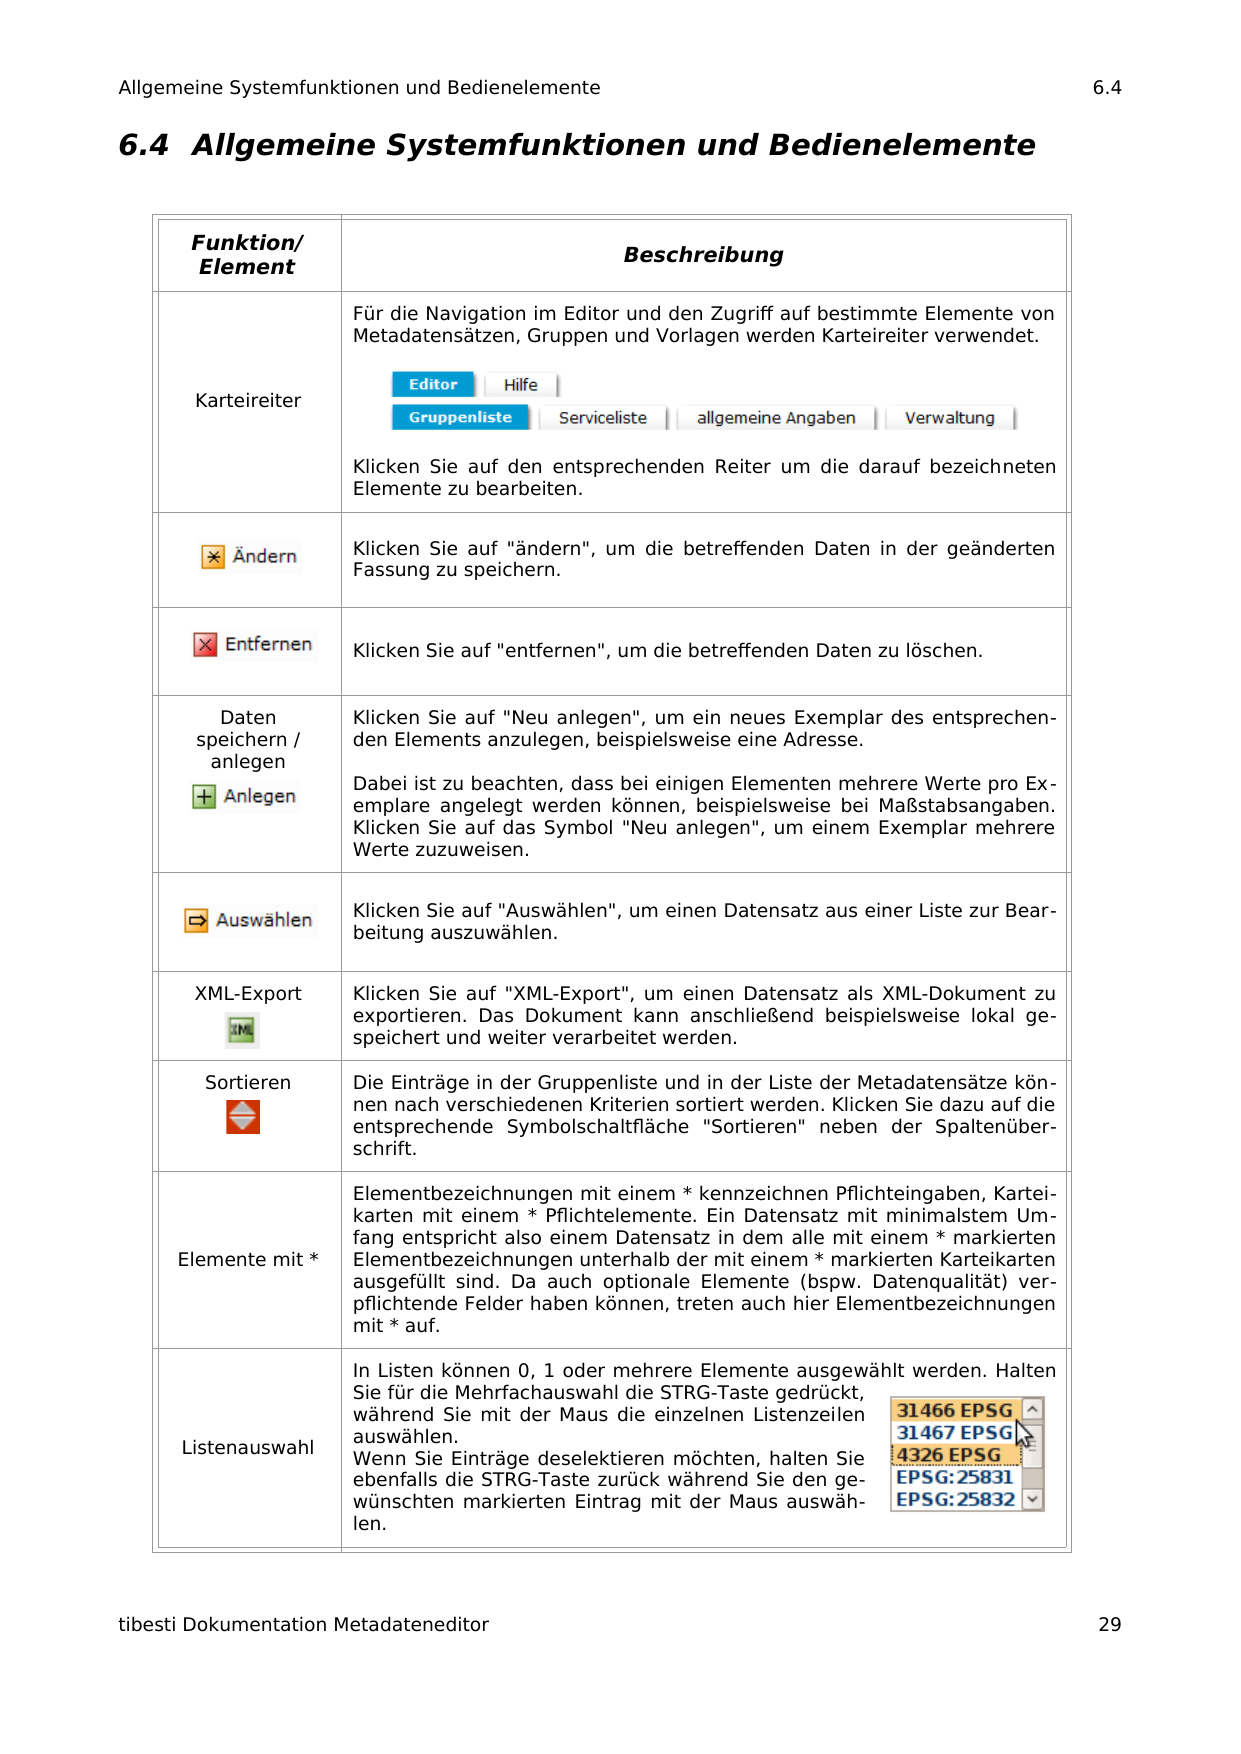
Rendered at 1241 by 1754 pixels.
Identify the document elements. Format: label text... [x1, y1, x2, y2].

picture [889, 1396, 1048, 1515]
table_cell Listenauswahl [159, 1349, 341, 1547]
table_header Beschreibung [342, 215, 1068, 291]
table_cell Elementbezeichnungen mit einem * kennzeichnen Pflichteingaben, Kartei­karten mit einem * Pflichtelemente. Ein Datensatz mit minimalstem Um­fang ents­pricht also einem Datensatz in dem alle mit einem * markierten Elementbe­zeichnungen unterhalb der mit einem * markierten Karteikarten ausgefüllt sind. Da auch optionale Elemente (bspw. Datenqualität) ver­pflichtende Felder haben können, treten auch hier Elementbezeichnungen mit * auf. [342, 1172, 1066, 1348]
picture [190, 628, 318, 662]
table_cell In Listen können 0, 1 oder mehrere Elemente ausge­wählt werden. Halten Sie für die Mehrfachauswahl die STRG-Taste gedrückt, während Sie mit der Maus die einzelnen Listenzei­len auswählen. Wenn Sie Einträge deselektieren möchten, halten Sie ebenfalls die STRG-Taste zurück während Sie den ge­wünschten markierten Eintrag mit der Maus auswäh­len. [342, 1349, 1066, 1547]
table_cell [159, 905, 181, 937]
table_cell Daten speichern / anlegen [159, 696, 341, 872]
table_cell [159, 513, 341, 607]
table_cell [159, 608, 341, 695]
table_cell Klicken Sie auf "ändern", um die betreffenden Daten in der geänderten Fas­sung zu speichern. [342, 513, 1066, 607]
table_header Funktion/ Element [155, 215, 341, 291]
picture [389, 368, 1020, 435]
table_cell XML-Export [159, 972, 341, 1060]
picture [224, 1012, 260, 1049]
table_cell [319, 905, 341, 937]
table_cell Klicken Sie auf "Neu anlegen", um ein neues Exemplar des entsprechen­den Elements anzulegen, beispielsweise eine Adresse. Dabei ist zu beachten, dass bei einigen Elementen mehrere Werte pro Ex­emplare angelegt werden können, beispielsweise bei Maßstabsangaben. Klicken Sie auf das Symbol "Neu anlegen", um einem Exemplar mehrere Werte zuzu­weisen. [342, 696, 1066, 872]
table_cell Klicken Sie auf "XML-Export", um einen Datensatz als XML-Dokument zu ex­portieren. Das Dokument kann anschließend beispielsweise lokal ge­speichert und weiter verarbeitet werden. [342, 972, 1066, 1060]
table_cell [159, 938, 341, 971]
picture [197, 539, 302, 574]
table_cell Sortieren [159, 1061, 341, 1171]
subtitle Allgemeine Systemfunktionen und Bedienelemente [118, 128, 1122, 162]
table_cell Für die Navigation im Editor und den Zugriff auf bestimmte Elemente von Me­tadatensätzen, Gruppen und Vorlagen werden Karteireiter verwendet. Klicken Sie auf den entsprechenden Reiter um die darauf bezeich­neten Elemente zu bearbeiten. [342, 292, 1066, 512]
picture [181, 904, 319, 938]
picture [226, 1100, 260, 1134]
picture [188, 780, 301, 814]
table_cell Klicken Sie auf "entfernen", um die betreffenden Daten zu löschen. [342, 608, 1066, 695]
table_cell Die Einträge in der Gruppenliste und in der Liste der Metadatensätze kön­nen nach verschiedenen Kriterien sortiert werden. Klicken Sie dazu auf die ents­prechende Symbolschaltfläche "Sortieren" neben der Spaltenüber­schrift. [342, 1061, 1066, 1171]
table_cell Karteireiter [159, 292, 341, 512]
table_cell Elemente mit * [159, 1172, 341, 1348]
table_cell [159, 873, 341, 904]
table_cell Klicken Sie auf "Auswählen", um einen Datensatz aus einer Liste zur Bear­beitung auszuwählen. [342, 873, 1066, 971]
